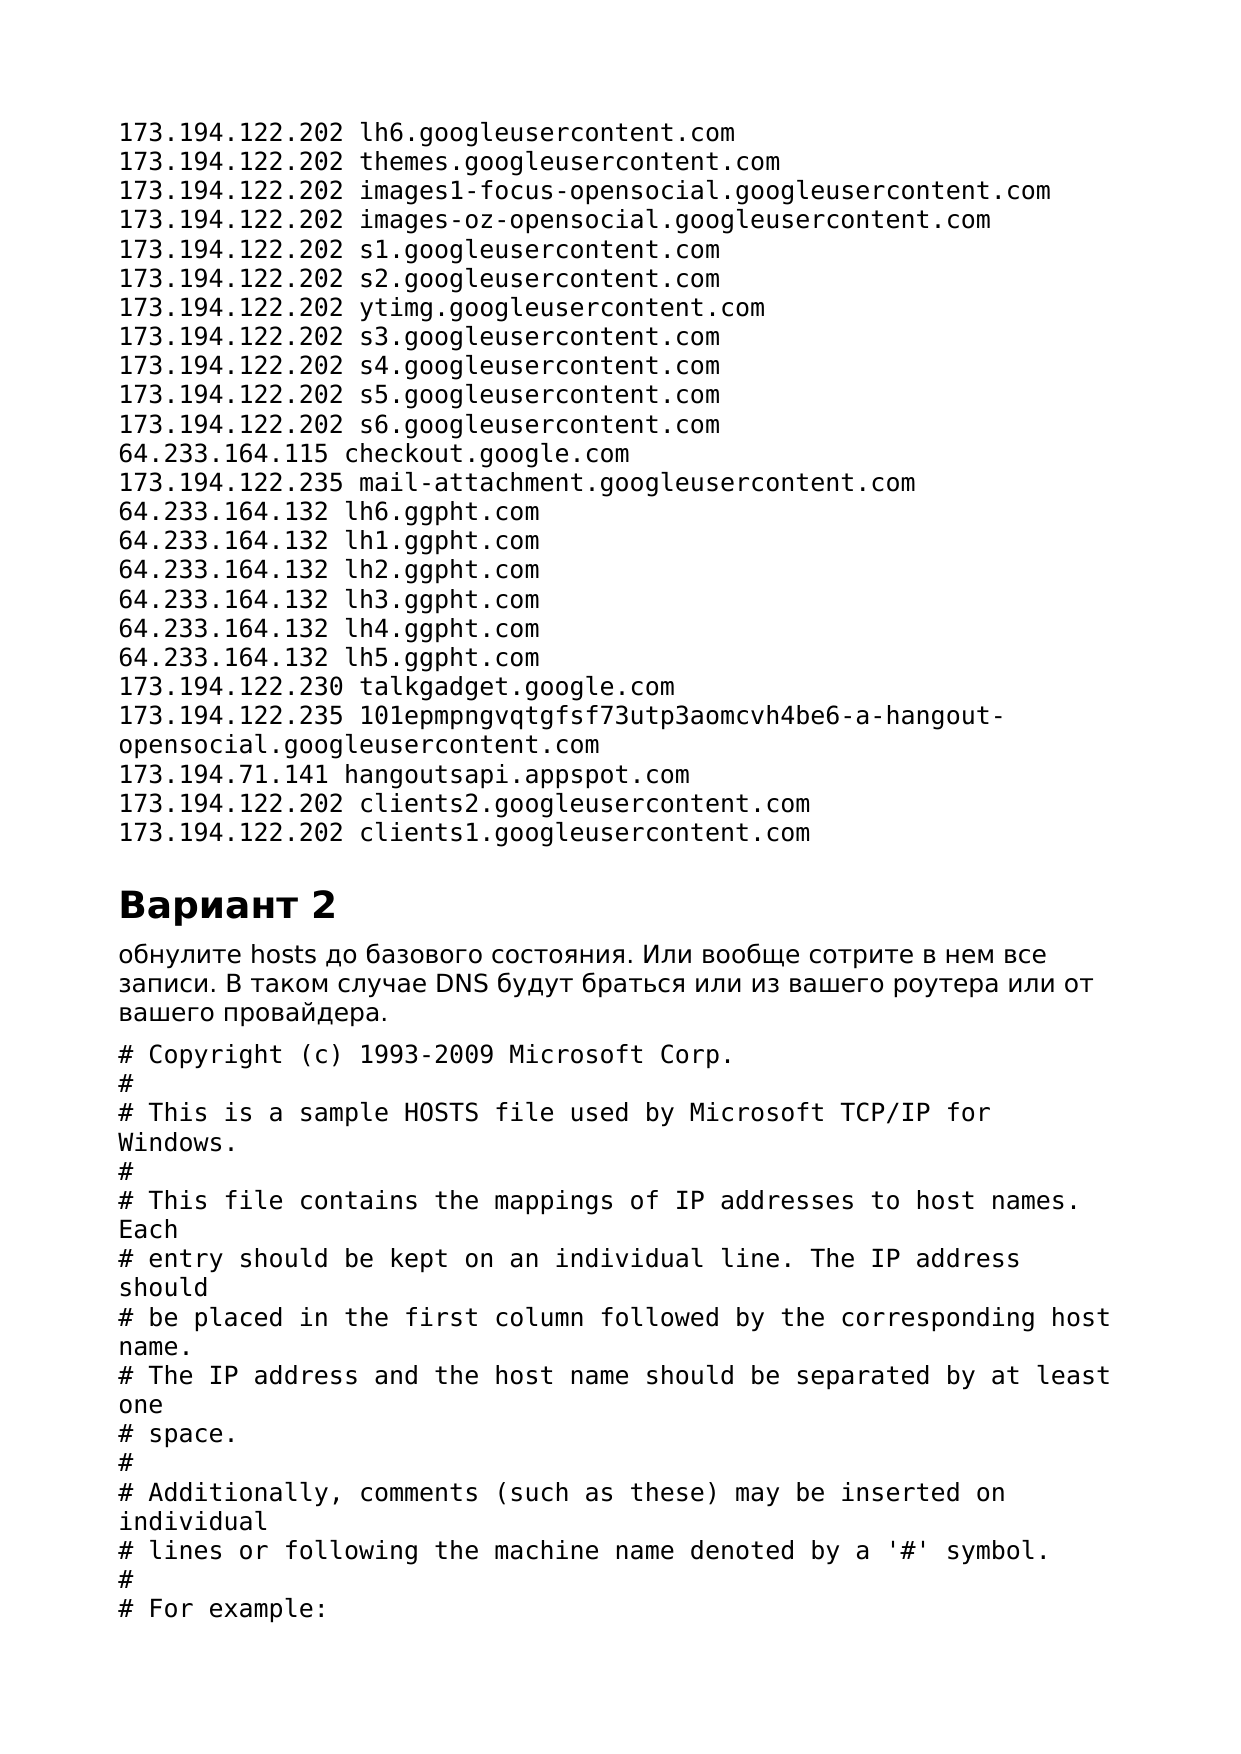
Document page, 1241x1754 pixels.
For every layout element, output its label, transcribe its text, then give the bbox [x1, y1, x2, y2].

text # Copyright (c) 1993-2009 Microsoft Corp. # # This is a sample HOSTS file used by Microsoft TCP/IP for Windows. # # This file contains the mappings of IP addresses to host names. Each # entry should be kept on an individual line. The IP address should # be placed in the first column followed by the corresponding host name. # The IP address and the host name should be separated by at least one # space. # # Additionally, comments (such as these) may be inserted on individual # lines or following the machine name denoted by a '#' symbol. # # For example: [118, 1040, 1122, 1623]
subtitle Вариант 2 [118, 884, 1122, 928]
text обнулите hosts до базового состояния. Или вообще сотрите в нем все записи. В таком случае DNS будут браться или из вашего роутера или от вашего провайдера. [118, 940, 1122, 1028]
text 173.194.122.202 lh6.googleusercontent.com 173.194.122.202 themes.googleusercontent.com 173.194.122.202 images1-focus-opensocial.googleusercontent.com 173.194.122.202 images-oz-opensocial.googleusercontent.com 173.194.122.202 s1.googleusercontent.com 173.194.122.202 s2.googleusercontent.com 173.194.122.202 ytimg.googleusercontent.com 173.194.122.202 s3.googleusercontent.com 173.194.122.202 s4.googleusercontent.com 173.194.122.202 s5.googleusercontent.com 173.194.122.202 s6.googleusercontent.com 64.233.164.115 checkout.google.com 173.194.122.235 mail-attachment.googleusercontent.com 64.233.164.132 lh6.ggpht.com 64.233.164.132 lh1.ggpht.com 64.233.164.132 lh2.ggpht.com 64.233.164.132 lh3.ggpht.com 64.233.164.132 lh4.ggpht.com 64.233.164.132 lh5.ggpht.com 173.194.122.230 talkgadget.google.com 173.194.122.235 101epmpngvqtgfsf73utp3aomcvh4be6-a-hangout-opensocial.googleusercontent.com 173.194.71.141 hangoutsapi.appspot.com 173.194.122.202 clients2.googleusercontent.com 173.194.122.202 clients1.googleusercontent.com [118, 118, 1122, 847]
